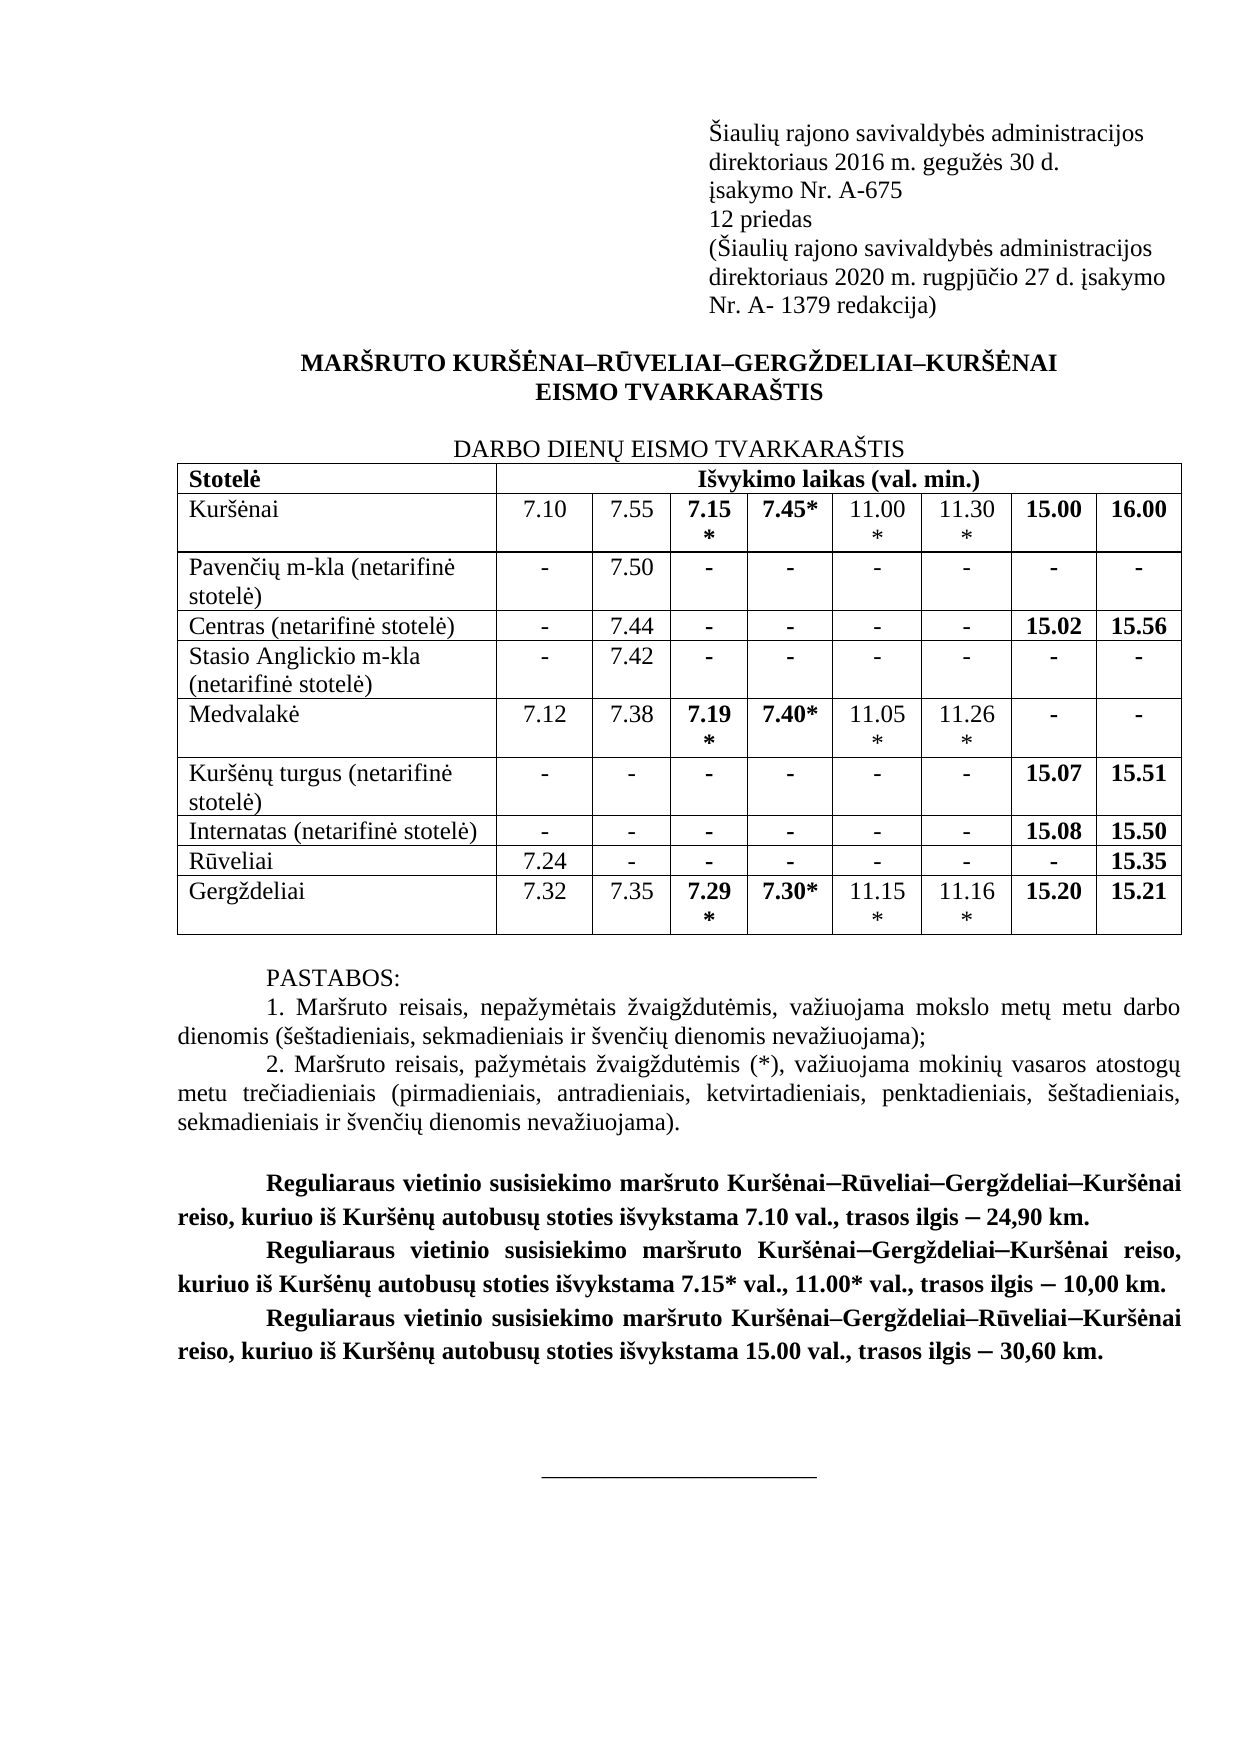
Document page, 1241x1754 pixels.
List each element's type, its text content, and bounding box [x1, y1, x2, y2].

text 2. Maršruto reisais, pažymėtais žvaigždutėmis (*), važiuojama mokinių vasaros atostogų metu trečiadieniais (pirmadieniais, antradieniais, ketvirtadieniais, penktadieniais, šeštadieniais, sekmadieniais ir švenčių dienomis nevažiuojama). [177, 1049, 1181, 1136]
table_cell 15.00 [1012, 494, 1096, 551]
table_cell 7.12 [497, 699, 592, 757]
table_cell - [922, 816, 1011, 845]
text PASTABOS: [177, 963, 1181, 992]
table_cell - [671, 758, 747, 815]
text ______________________ [177, 1452, 1181, 1481]
text DARBO DIENŲ EISMO TVARKARAŠTIS [177, 434, 1181, 463]
table_cell 7.35 [593, 876, 670, 933]
table_cell - [497, 758, 592, 815]
table_cell - [922, 553, 1011, 610]
table_cell Kuršėnų turgus (netarifinė stotelė) [178, 758, 496, 815]
table_cell - [1012, 846, 1096, 875]
text Šiaulių rajono savivaldybės administracijos [709, 118, 1181, 147]
text MARŠRUTO KURŠĖNAI–RŪVELIAI–GERGŽDELIAI–KURŠĖNAI [177, 348, 1181, 377]
table_cell - [671, 641, 747, 698]
table_cell 11.16* [922, 876, 1011, 933]
table_cell - [833, 553, 921, 610]
table_cell Stasio Anglickio m-kla (netarifinė stotelė) [178, 641, 496, 698]
table_cell - [593, 816, 670, 845]
table_cell - [593, 758, 670, 815]
table_cell Pavenčių m-kla (netarifinė stotelė) [178, 553, 496, 610]
table_cell - [497, 553, 592, 610]
table_cell - [671, 816, 747, 845]
table_cell 7.55 [593, 494, 670, 551]
table_cell 11.30* [922, 494, 1011, 551]
table_cell 7.30* [748, 876, 832, 933]
text 1. Maršruto reisais, nepažymėtais žvaigždutėmis, važiuojama mokslo metų metu darbo dienomis (šeštadieniais, sekmadieniais ir švenčių dienomis nevažiuojama); [177, 992, 1181, 1049]
table_cell 15.50 [1097, 816, 1181, 845]
table_cell 7.50 [593, 553, 670, 610]
table_cell 15.08 [1012, 816, 1096, 845]
table_cell 15.07 [1012, 758, 1096, 815]
table_cell 15.56 [1097, 611, 1181, 640]
text direktoriaus 2020 m. rugpjūčio 27 d. įsakymo [709, 262, 1181, 291]
table_cell 7.32 [497, 876, 592, 933]
table_cell - [922, 758, 1011, 815]
table_cell - [1012, 553, 1096, 610]
table_header Išvykimo laikas (val. min.) [497, 464, 1181, 493]
text Nr. A- 1379 redakcija) [709, 291, 1181, 319]
table_cell 11.05* [833, 699, 921, 757]
table_cell 7.19* [671, 699, 747, 757]
table_cell 16.00 [1097, 494, 1181, 551]
table_cell - [748, 641, 832, 698]
table_cell - [833, 846, 921, 875]
table_cell - [497, 816, 592, 845]
table_cell - [833, 611, 921, 640]
table_cell 7.15* [671, 494, 747, 551]
table_cell - [497, 611, 592, 640]
table_cell 15.21 [1097, 876, 1181, 933]
table_cell 7.38 [593, 699, 670, 757]
text įsakymo Nr. A-675 [709, 176, 1181, 204]
table_cell 11.15* [833, 876, 921, 933]
table_cell 7.29* [671, 876, 747, 933]
table_cell Medvalakė [178, 699, 496, 757]
table_cell - [671, 553, 747, 610]
table_cell 11.00* [833, 494, 921, 551]
table_cell 11.26* [922, 699, 1011, 757]
table_cell 7.24 [497, 846, 592, 875]
table_cell - [671, 846, 747, 875]
table_cell - [833, 816, 921, 845]
table_cell 7.10 [497, 494, 592, 551]
table_header Stotelė [178, 464, 496, 493]
table_cell Rūveliai [178, 846, 496, 875]
table_cell - [922, 641, 1011, 698]
table_cell - [748, 846, 832, 875]
table_cell Centras (netarifinė stotelė) [178, 611, 496, 640]
text Reguliaraus vietinio susisiekimo maršruto Kuršėnai–Gergždeliai–Kuršėnai reiso, kuriuo iš Kuršėnų autobusų stoties išvykstama 7.15* val., 11.00* val., trasos ilgis – 10,00 km. [177, 1232, 1181, 1299]
table_cell - [748, 611, 832, 640]
table_cell - [1097, 641, 1181, 698]
table_cell - [748, 553, 832, 610]
table_cell 15.02 [1012, 611, 1096, 640]
table_cell - [1097, 699, 1181, 757]
table_cell 7.40* [748, 699, 832, 757]
table_cell - [497, 641, 592, 698]
table_cell - [748, 816, 832, 845]
table_cell Internatas (netarifinė stotelė) [178, 816, 496, 845]
table_cell 15.20 [1012, 876, 1096, 933]
text EISMO TVARKARAŠTIS [177, 377, 1181, 406]
table_cell 7.44 [593, 611, 670, 640]
table_cell - [1012, 699, 1096, 757]
table_cell - [1012, 641, 1096, 698]
table_cell - [833, 641, 921, 698]
table_cell - [922, 611, 1011, 640]
text Reguliaraus vietinio susisiekimo maršruto Kuršėnai–Rūveliai–Gergždeliai–Kuršėnai reiso, kuriuo iš Kuršėnų autobusų stoties išvykstama 7.10 val., trasos ilgis – 24,90 km. [177, 1164, 1181, 1232]
table_cell - [748, 758, 832, 815]
table_cell 15.51 [1097, 758, 1181, 815]
table_cell 7.42 [593, 641, 670, 698]
table_cell - [833, 758, 921, 815]
table_cell 15.35 [1097, 846, 1181, 875]
table_cell Kuršėnai [178, 494, 496, 551]
text direktoriaus 2016 m. gegužės 30 d. [709, 147, 1181, 176]
text (Šiaulių rajono savivaldybės administracijos [709, 233, 1181, 262]
text 12 priedas [709, 204, 1181, 233]
table_cell - [593, 846, 670, 875]
table_cell Gergždeliai [178, 876, 496, 933]
table_cell - [1097, 553, 1181, 610]
table_cell 7.45* [748, 494, 832, 551]
text Reguliaraus vietinio susisiekimo maršruto Kuršėnai–Gergždeliai–Rūveliai–Kuršėnai reiso, kuriuo iš Kuršėnų autobusų stoties išvykstama 15.00 val., trasos ilgis – 30,60 km. [177, 1299, 1181, 1366]
table_cell - [922, 846, 1011, 875]
table_cell - [671, 611, 747, 640]
